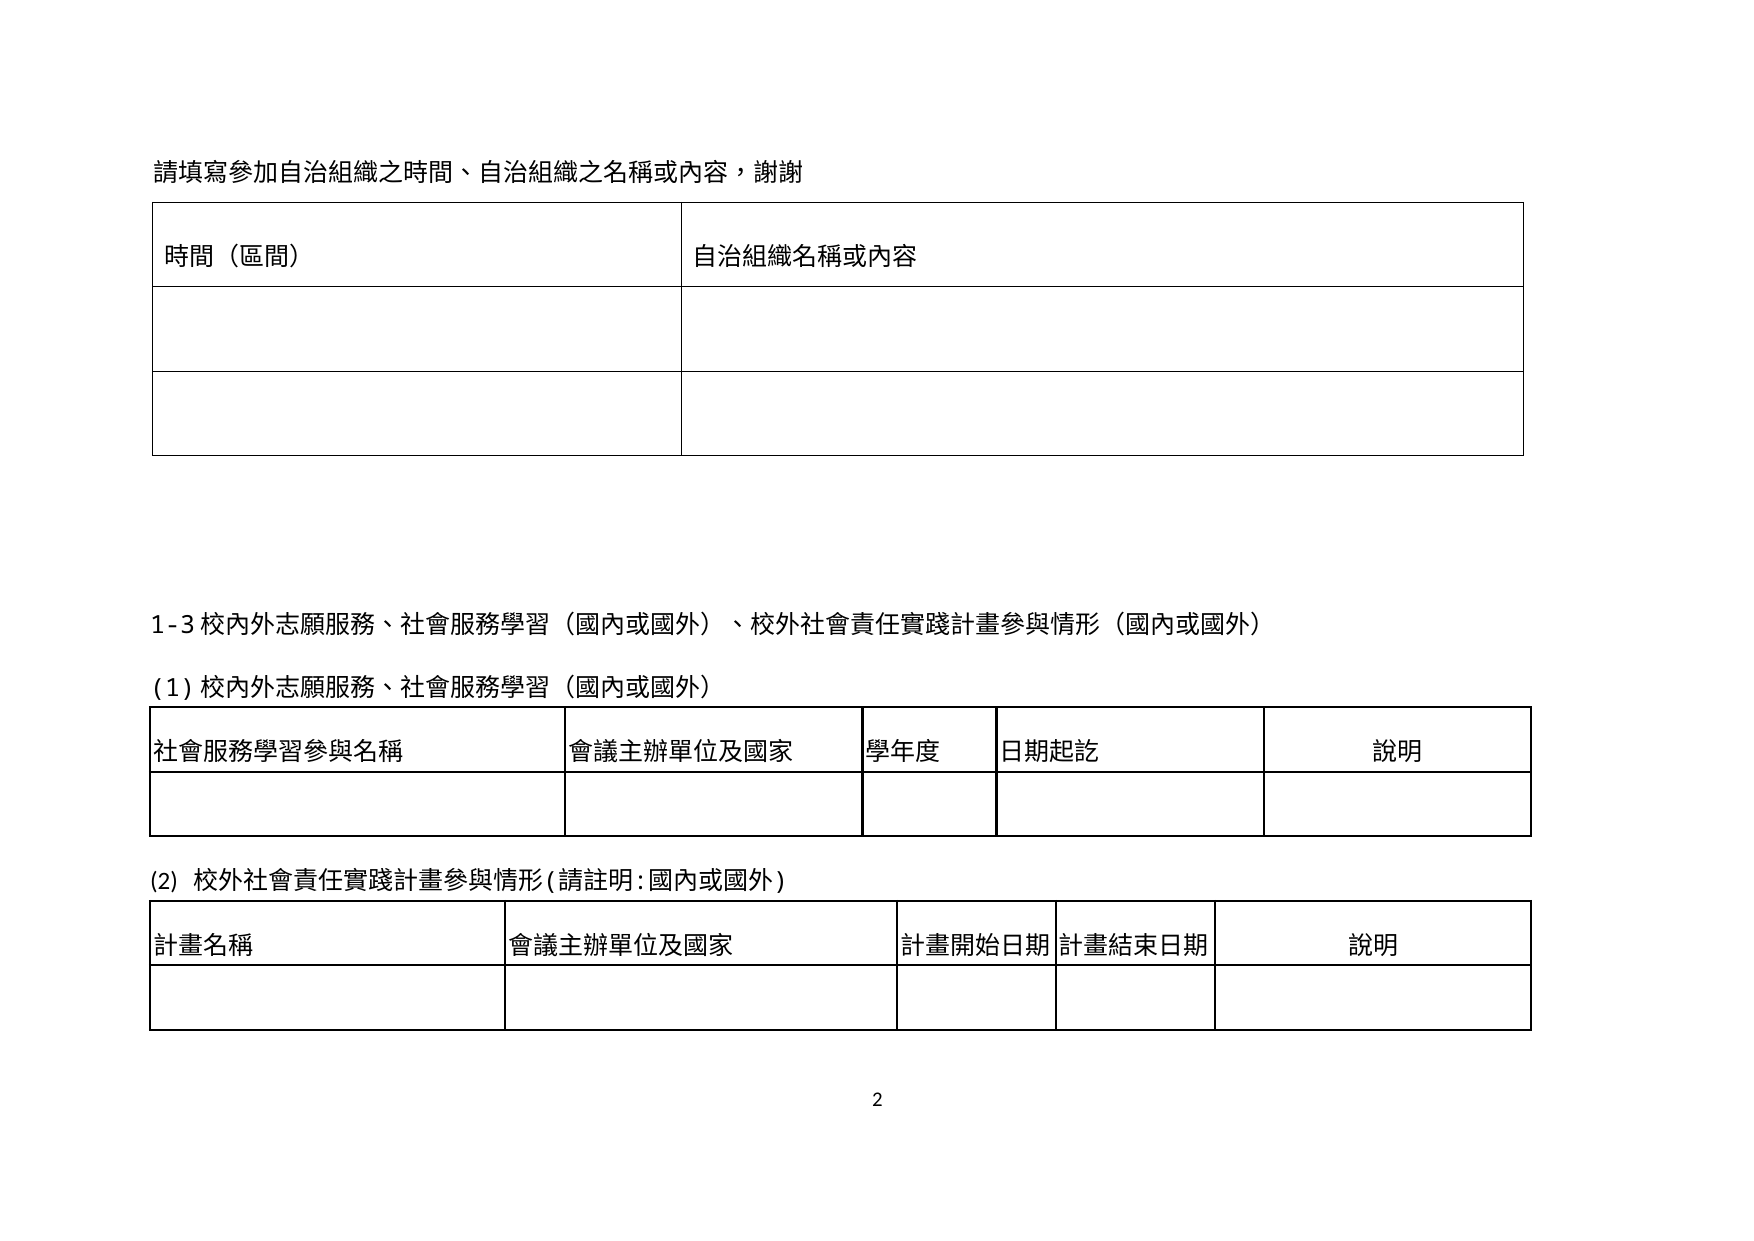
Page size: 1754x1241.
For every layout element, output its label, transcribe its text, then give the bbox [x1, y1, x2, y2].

table_header 請填寫參加自治組織之時間、自治組織之名稱或內容，謝謝 [150, 119, 1527, 518]
table_header 自治組織名稱或內容 [682, 203, 1523, 286]
text 1-3校內外志願服務、社會服務學習（國內或國外）、校外社會責任實踐計畫參與情形（國內或國外） [150, 581, 1604, 643]
table_header 計畫結束日期 [1057, 902, 1214, 964]
table_cell [506, 966, 896, 1029]
table_header 會議主辦單位及國家 [506, 902, 896, 964]
table_cell [151, 966, 504, 1029]
table_header 計畫開始日期 [898, 902, 1055, 964]
table_header 說明 [1265, 708, 1530, 771]
table_cell [151, 773, 564, 835]
table_cell [898, 966, 1055, 1029]
table_cell [153, 372, 681, 455]
table_header 說明 [1216, 902, 1530, 964]
table_cell [566, 773, 861, 835]
table_cell [153, 287, 681, 371]
table_header 時間（區間） [153, 203, 681, 286]
table_header 日期起訖 [998, 708, 1263, 771]
table_cell [1216, 966, 1530, 1029]
text (1) 校內外志願服務、社會服務學習（國內或國外） [150, 643, 1604, 706]
table_cell [1057, 966, 1214, 1029]
table_cell [682, 372, 1523, 455]
text (2) 校外社會責任實踐計畫參與情形(請註明:國內或國外) [150, 837, 1604, 900]
table_header 計畫名稱 [151, 902, 504, 964]
table_header 學年度 [864, 708, 995, 771]
table_cell [1265, 773, 1530, 835]
table_header 會議主辦單位及國家 [566, 708, 861, 771]
table_cell [998, 773, 1263, 835]
table_cell [682, 287, 1523, 371]
table_cell [864, 773, 995, 835]
table_header 社會服務學習參與名稱 [151, 708, 564, 771]
